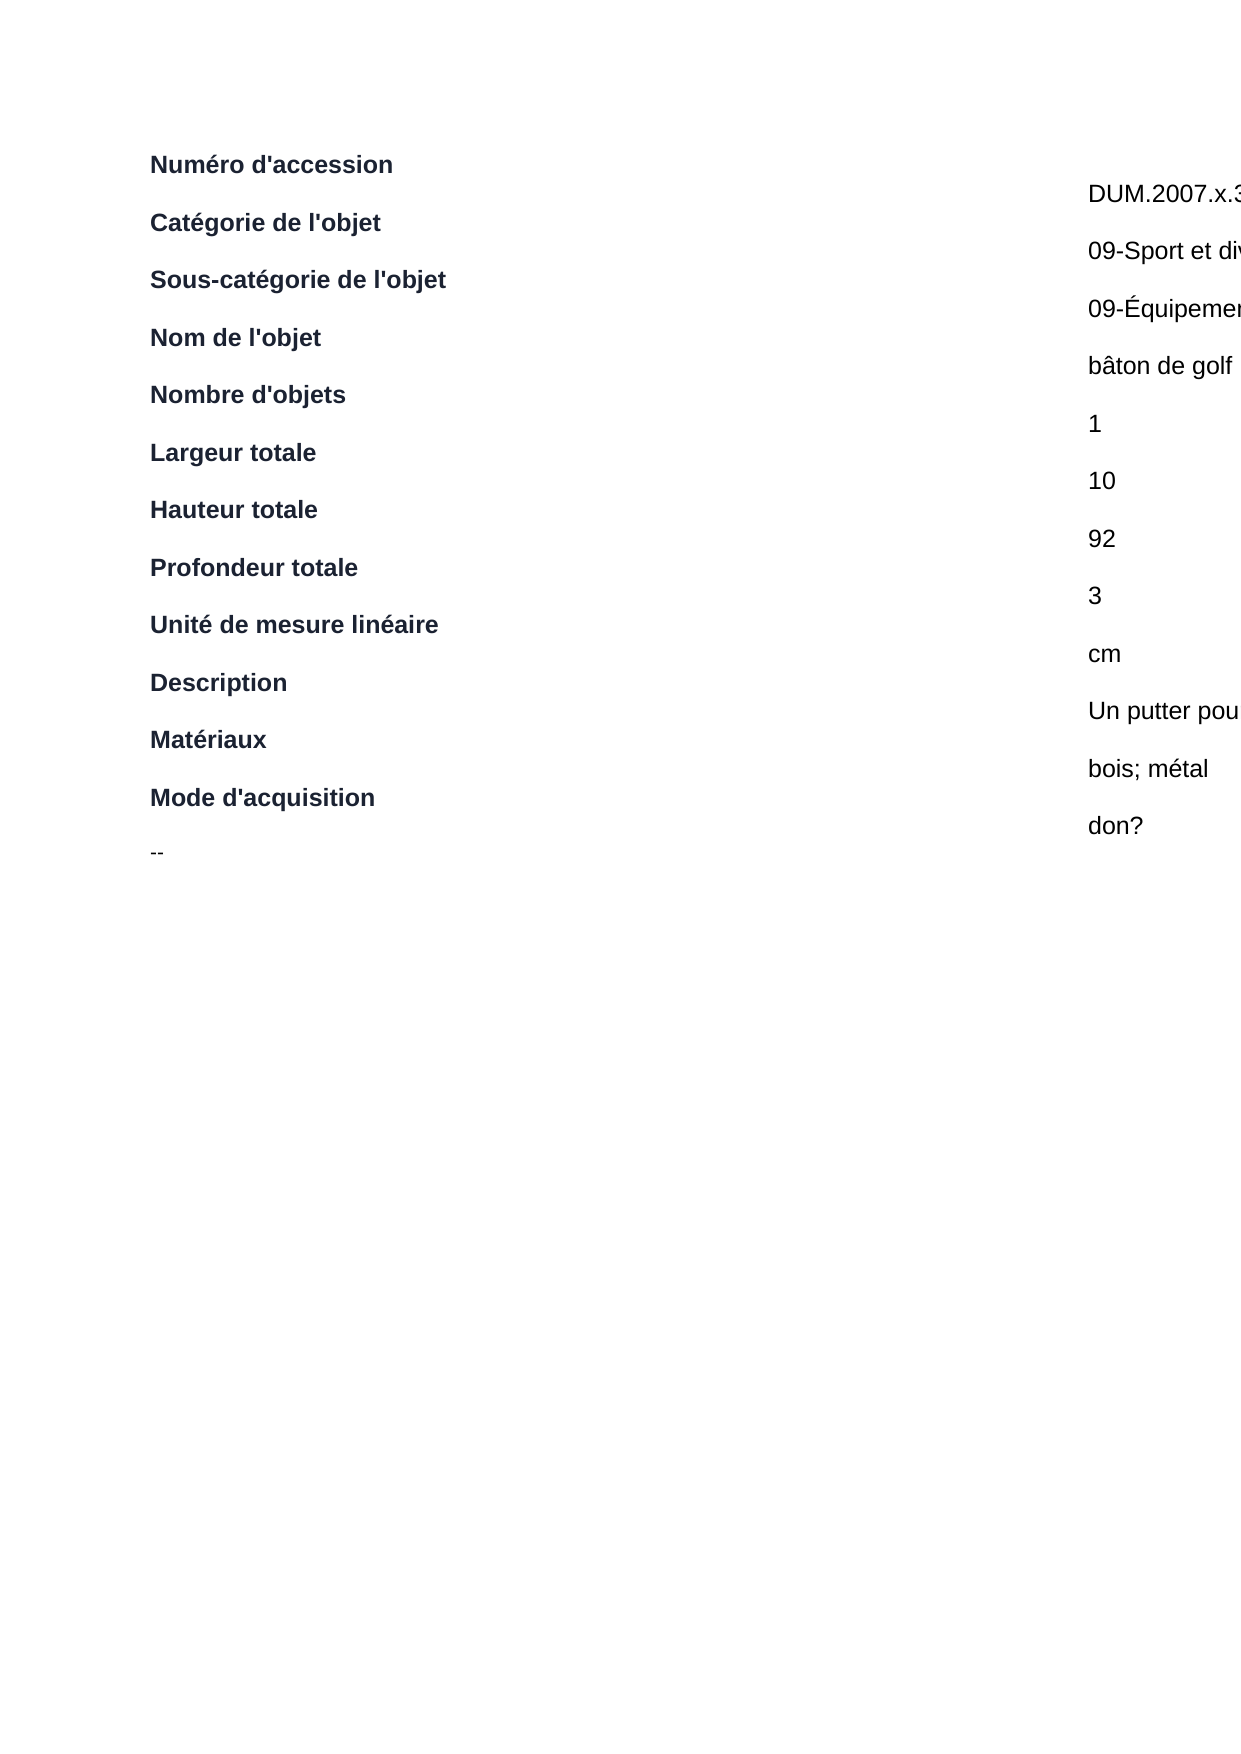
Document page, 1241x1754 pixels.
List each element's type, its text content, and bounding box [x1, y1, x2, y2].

text 10 [1088, 466, 1240, 495]
text DUM.2007.x.341 [1088, 179, 1240, 207]
text 09-Équipement sportif [1088, 294, 1240, 322]
text Numéro d'accession [150, 150, 1090, 179]
text don? [1088, 811, 1240, 840]
text cm [1088, 639, 1240, 667]
text Matériaux [150, 725, 1090, 754]
text Nombre d'objets [150, 380, 1090, 409]
text bâton de golf [1088, 351, 1240, 380]
text 1 [1088, 409, 1240, 437]
text Hauteur totale [150, 495, 1090, 524]
text Mode d'acquisition [150, 782, 1090, 811]
text Description [150, 667, 1090, 696]
text Sous-catégorie de l'objet [150, 265, 1090, 294]
text 09-Sport et divertissement [1088, 236, 1240, 265]
text Profondeur totale [150, 552, 1090, 581]
text 92 [1088, 524, 1240, 552]
text Catégorie de l'objet [150, 207, 1090, 236]
text Un putter pour gaucher. Fonctions ou usages : Jouer : 2007_5038 [1088, 696, 1240, 725]
text 3 [1088, 581, 1240, 610]
text -- [150, 840, 1090, 864]
text bois; métal [1088, 754, 1240, 782]
text Largeur totale [150, 437, 1090, 466]
text Nom de l'objet [150, 322, 1090, 351]
text Unité de mesure linéaire [150, 610, 1090, 639]
